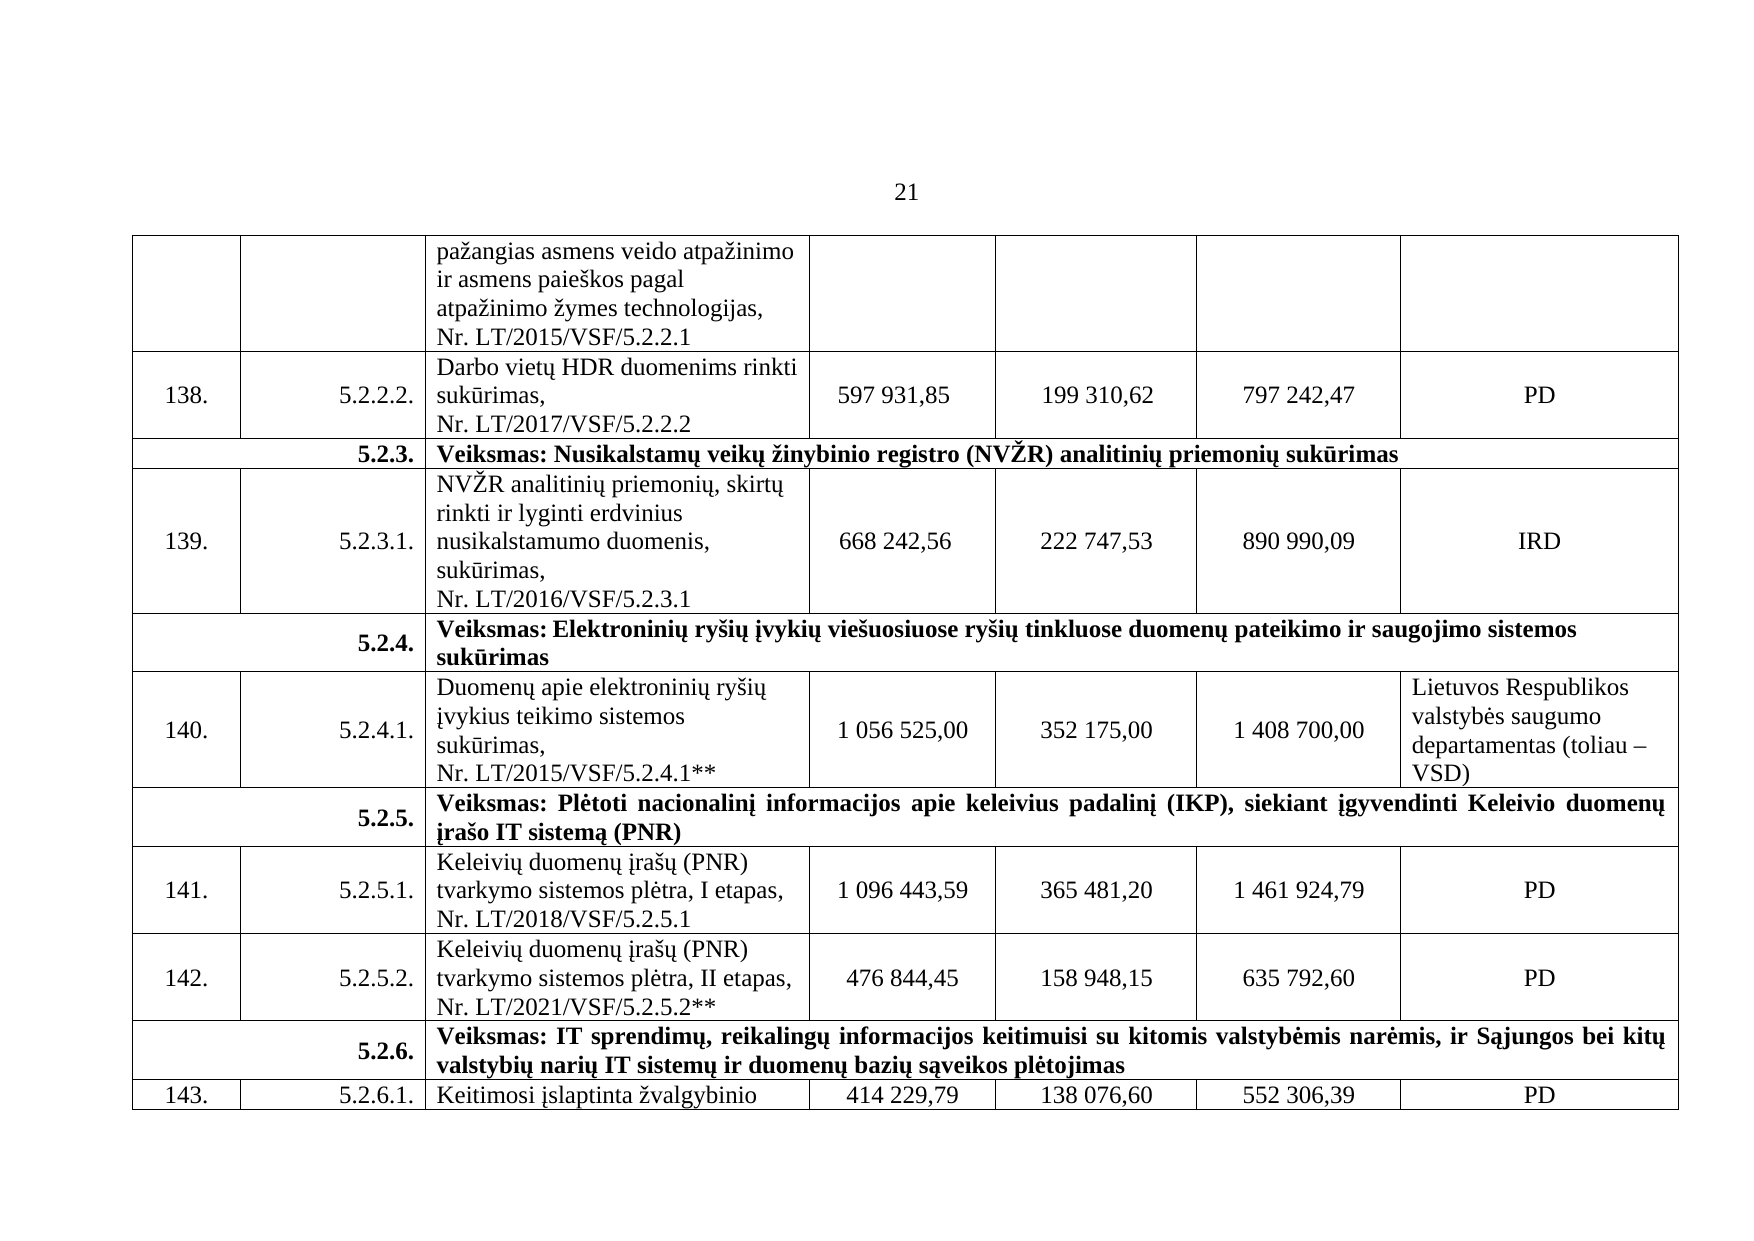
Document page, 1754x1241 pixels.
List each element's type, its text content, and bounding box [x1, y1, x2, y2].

table_cell PD [1401, 352, 1678, 438]
table_cell [1197, 236, 1400, 351]
table_cell Darbo vietų HDR duomenims rinkti sukūrimas, Nr. LT/2017/VSF/5.2.2.2 [426, 352, 809, 438]
table_cell 365 481,20 [996, 847, 1196, 933]
table_cell Veiksmas: Elektroninių ryšių įvykių viešuosiuose ryšių tinkluose duomenų pateikimo ir saugojimo sistemos sukūrimas [426, 614, 1678, 671]
table_cell PD [1401, 847, 1678, 933]
table_cell [1679, 846, 1684, 933]
table_cell 5.2.4.1. [241, 672, 425, 787]
table_cell 5.2.3. [133, 439, 425, 468]
table_cell 138. [133, 352, 240, 438]
table_cell PD [1401, 1080, 1678, 1109]
table_cell Keleivių duomenų įrašų (PNR) tvarkymo sistemos plėtra, I etapas, Nr. LT/2018/VSF/5.2.5.1 [426, 847, 809, 933]
table_cell PD [1401, 934, 1678, 1020]
table_cell [133, 236, 240, 351]
table_cell 476 844,45 [810, 934, 995, 1020]
table_cell 352 175,00 [996, 672, 1196, 787]
table_cell Veiksmas: Plėtoti nacionalinį informacijos apie keleivius padalinį (IKP), siekiant įgyvendinti Keleivio duomenų įrašo IT sistemą (PNR) [426, 788, 1678, 846]
table_cell 142. [133, 934, 240, 1020]
table_cell 635 792,60 [1197, 934, 1400, 1020]
table_cell 5.2.3.1. [241, 469, 425, 613]
table_cell 158 948,15 [996, 934, 1196, 1020]
table_cell [1679, 671, 1684, 787]
table_cell [1679, 787, 1684, 846]
table_cell [1679, 1079, 1684, 1109]
table_cell [1679, 1020, 1684, 1079]
table_cell 597 931,85 [810, 352, 995, 438]
table_cell 140. [133, 672, 240, 787]
table_cell [1679, 235, 1684, 351]
table_cell 5.2.4. [133, 614, 425, 671]
table_cell [1679, 351, 1684, 438]
table_cell Veiksmas: IT sprendimų, reikalingų informacijos keitimuisi su kitomis valstybėmis narėmis, ir Sąjungos bei kitų valstybių narių IT sistemų ir duomenų bazių sąveikos plėtojimas [426, 1021, 1678, 1079]
table_cell 5.2.5.2. [241, 934, 425, 1020]
table_cell 5.2.6. [133, 1021, 425, 1079]
table_cell [810, 236, 995, 351]
table_cell IRD [1401, 469, 1678, 613]
table_cell 414 229,79 [810, 1080, 995, 1109]
table_cell [1679, 468, 1684, 613]
table_cell 668 242,56 [810, 469, 995, 613]
table_cell 139. [133, 469, 240, 613]
table_cell [1679, 613, 1684, 671]
table_cell 5.2.5.1. [241, 847, 425, 933]
table_cell [241, 236, 425, 351]
table_cell 1 096 443,59 [810, 847, 995, 933]
table_cell 222 747,53 [996, 469, 1196, 613]
table_cell pažangias asmens veido atpažinimo ir asmens paieškos pagal atpažinimo žymes technologijas, Nr. LT/2015/VSF/5.2.2.1 [426, 236, 809, 351]
table_cell 141. [133, 847, 240, 933]
table_cell 797 242,47 [1197, 352, 1400, 438]
table_cell Lietuvos Respublikos valstybės saugumo departamentas (toliau – VSD) [1401, 672, 1678, 787]
table_cell 5.2.5. [133, 788, 425, 846]
table_cell 1 408 700,00 [1197, 672, 1400, 787]
table_cell 199 310,62 [996, 352, 1196, 438]
table_cell 1 461 924,79 [1197, 847, 1400, 933]
table_cell 5.2.6.1. [241, 1080, 425, 1109]
table_cell 143. [133, 1080, 240, 1109]
table_cell NVŽR analitinių priemonių, skirtų rinkti ir lyginti erdvinius nusikalstamumo duomenis, sukūrimas, Nr. LT/2016/VSF/5.2.3.1 [426, 469, 809, 613]
table_cell 138 076,60 [996, 1080, 1196, 1109]
table_cell 5.2.2.2. [241, 352, 425, 438]
table_cell [1401, 236, 1678, 351]
table_cell Duomenų apie elektroninių ryšių įvykius teikimo sistemos sukūrimas, Nr. LT/2015/VSF/5.2.4.1** [426, 672, 809, 787]
table_cell Keitimosi įslaptinta žvalgybinio [426, 1080, 809, 1109]
table_cell 890 990,09 [1197, 469, 1400, 613]
table_cell Veiksmas: Nusikalstamų veikų žinybinio registro (NVŽR) analitinių priemonių sukūrimas [426, 439, 1678, 468]
table_cell [1679, 933, 1684, 1020]
table_cell 552 306,39 [1197, 1080, 1400, 1109]
table_cell 1 056 525,00 [810, 672, 995, 787]
table_cell [996, 236, 1196, 351]
table_cell [1679, 438, 1684, 468]
table_cell Keleivių duomenų įrašų (PNR) tvarkymo sistemos plėtra, II etapas, Nr. LT/2021/VSF/5.2.5.2** [426, 934, 809, 1020]
